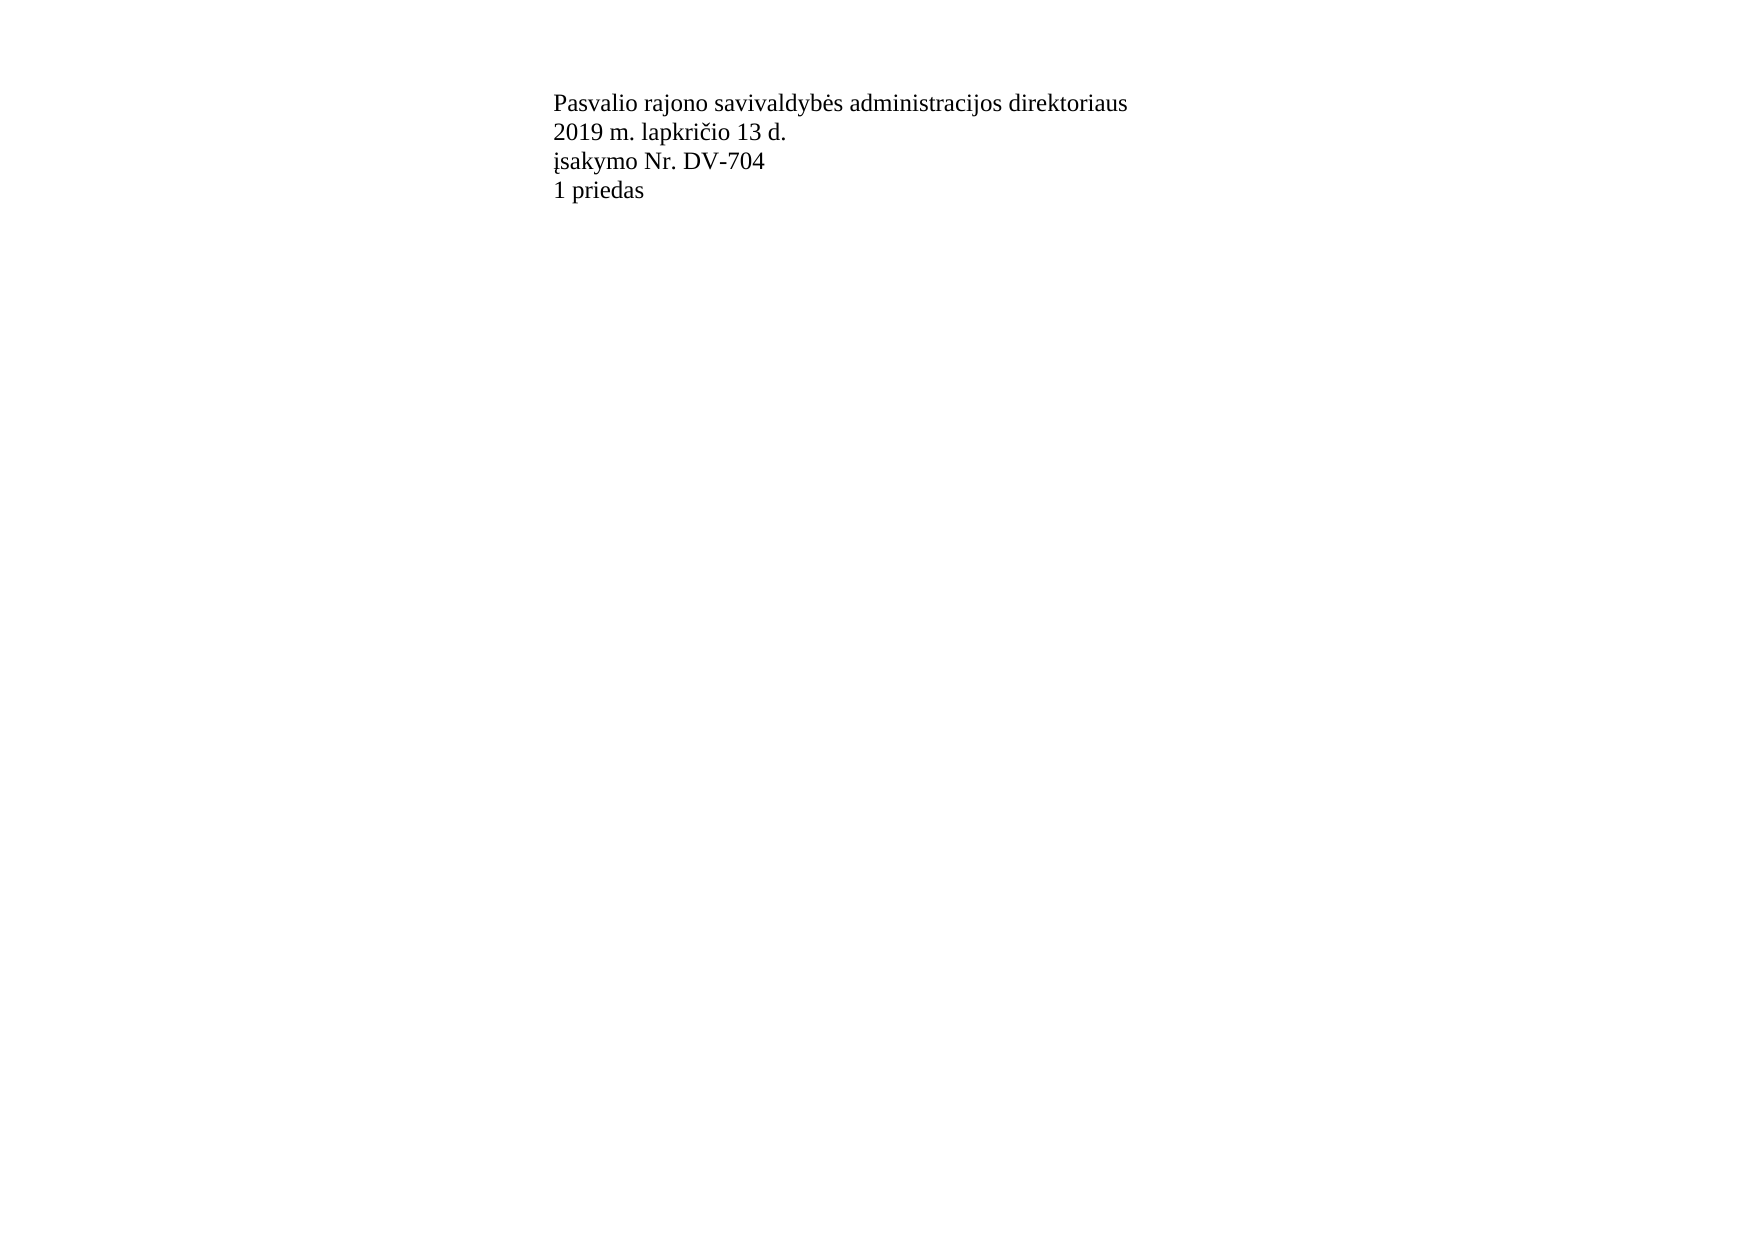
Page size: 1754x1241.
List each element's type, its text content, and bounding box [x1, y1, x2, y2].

table_header Pasvalio rajono savivaldybės administracijos direktoriaus 2019 m. lapkričio 13 d. įsakymo Nr. DV-704 1 priedas [542, 89, 1142, 232]
table_header [118, 89, 542, 232]
